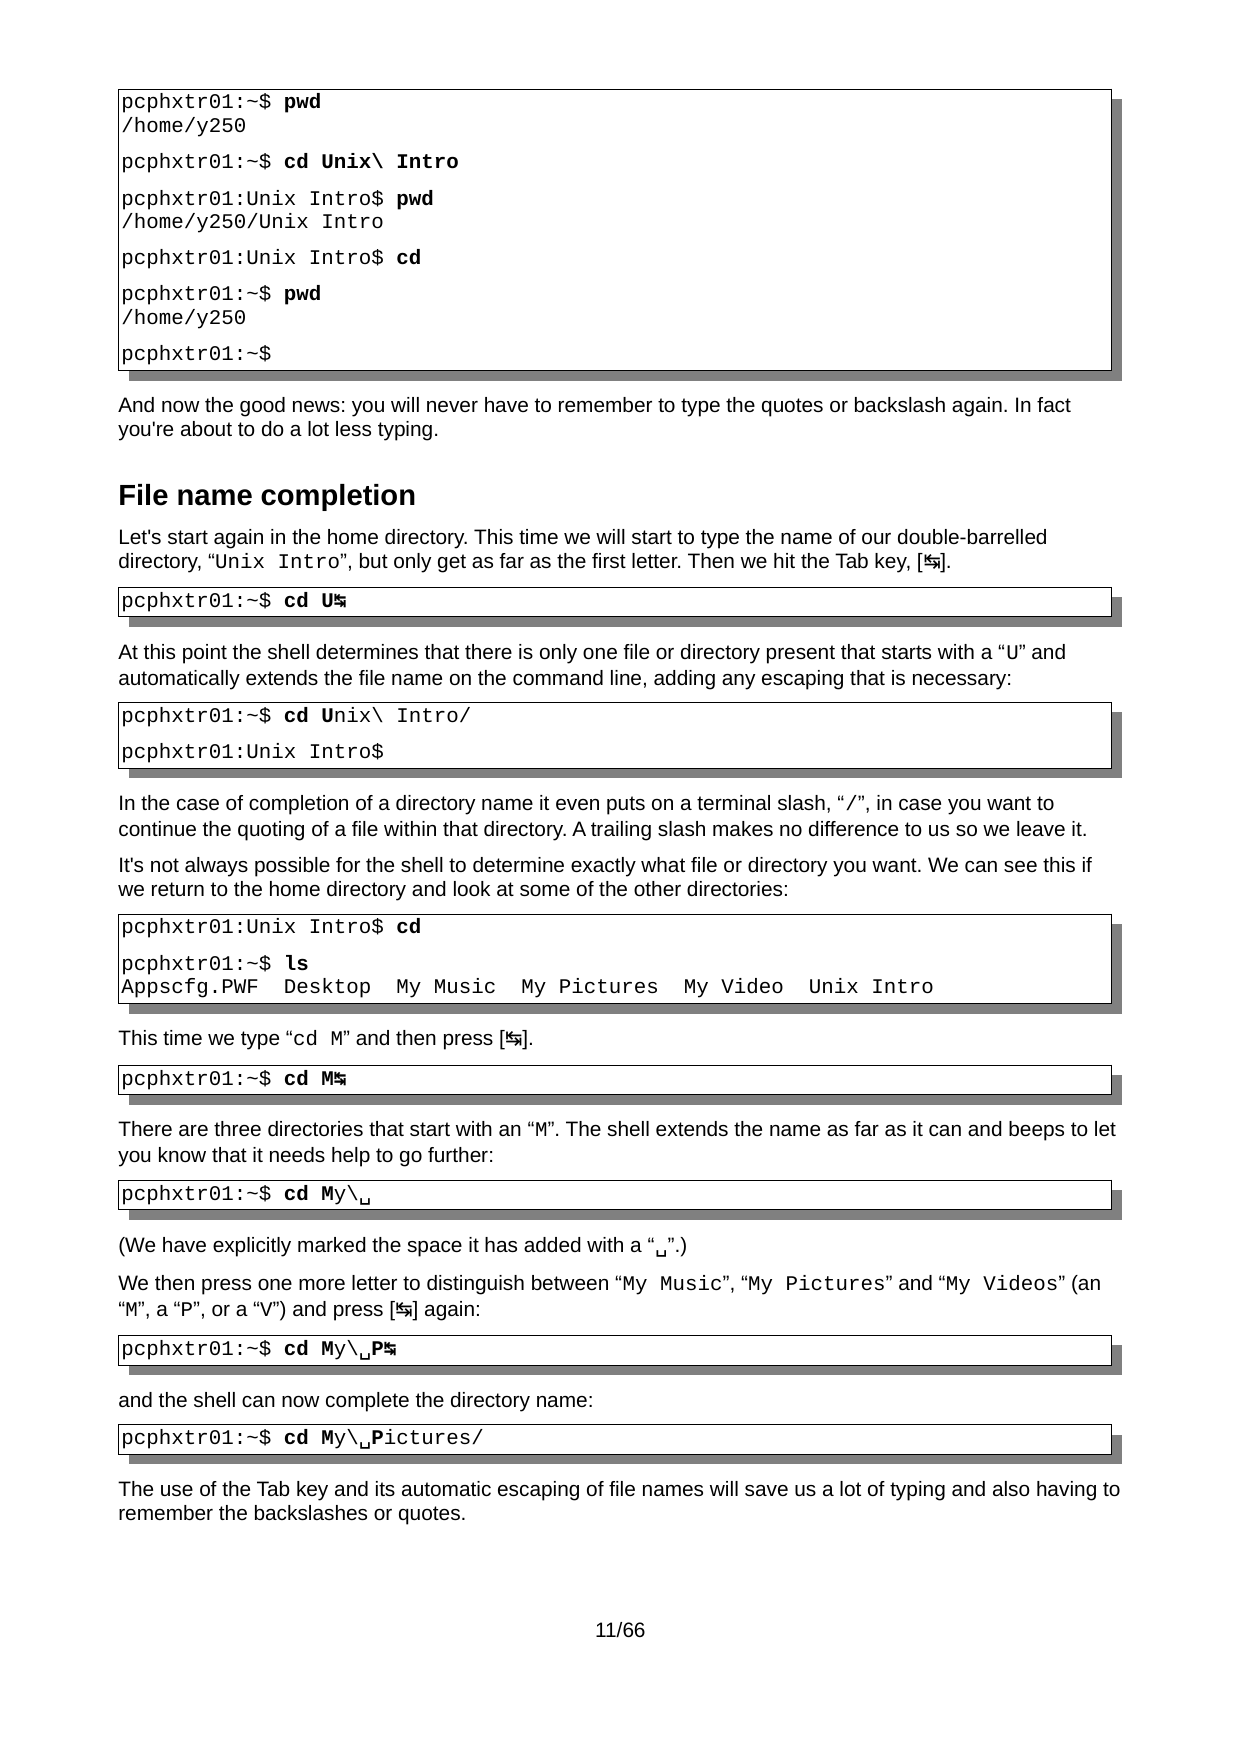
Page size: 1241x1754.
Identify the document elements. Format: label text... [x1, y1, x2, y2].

text There are three directories that start with an “M”. The shell extends the name as far as it can and beeps to let you know that it needs help to go further: [118, 1117, 1122, 1167]
text pcphxtr01:Unix Intro$ cd [119, 244, 1111, 271]
text pcphxtr01:~$ cd My\␣ [119, 1181, 1111, 1209]
text It's not always possible for the shell to determine exactly what file or directory you want. We can see this if we return to the home directory and look at some of the other directories: [118, 853, 1122, 901]
text This time we type “cd M” and then press [↹]. [118, 1026, 1122, 1052]
subtitle File name completion [118, 478, 1122, 512]
text pcphxtr01:Unix Intro$ cd [119, 915, 1111, 940]
text At this point the shell determines that there is only one file or directory present that starts with a “U” and automatically extends the file name on the command line, adding any escaping that is necessary: [118, 639, 1122, 689]
text We then press one more letter to distinguish between “My Music”, “My Pictures” and “My Videos” (an “M”, a “P”, or a “V”) and press [↹] again: [118, 1271, 1122, 1322]
text and the shell can now complete the directory name: [118, 1388, 1122, 1412]
text pcphxtr01:~$ cd U↹ [119, 588, 1111, 616]
text In the case of completion of a directory name it even puts on a terminal slash, “/”, in case you want to continue the quoting of a file within that directory. A trailing slash makes no difference to us so we leave it. [118, 791, 1122, 841]
text pcphxtr01:~$ cd Unix\ Intro/ [119, 703, 1111, 728]
text The use of the Tab key and its automatic escaping of file names will save us a lot of typing and also having to remember the backslashes or quotes. [118, 1477, 1122, 1525]
text pcphxtr01:~$ cd My\␣Pictures/ [119, 1425, 1111, 1454]
text (We have explicitly marked the space it has added with a “␣”.) [118, 1232, 1122, 1258]
text pcphxtr01:~$ cd Unix\ Intro [119, 148, 1111, 175]
text pcphxtr01:Unix Intro$ [119, 738, 1111, 768]
text pcphxtr01:~$ [119, 340, 1111, 370]
text And now the good news: you will never have to remember to type the quotes or backslash again. In fact you're about to do a lot less typing. [118, 393, 1122, 441]
text pcphxtr01:~$ cd M↹ [119, 1066, 1111, 1094]
text Let's start again in the home directory. This time we will start to type the name of our double-barrelled directory, “Unix Intro”, but only get as far as the first letter. Then we hit the Tab key, [↹]. [118, 524, 1122, 574]
text pcphxtr01:~$ ls Appscfg.PWF Desktop My Music My Pictures My Video Unix Intro [119, 950, 1111, 1003]
text pcphxtr01:~$ cd My\␣P↹ [119, 1336, 1111, 1364]
text pcphxtr01:~$ pwd /home/y250 [119, 90, 1111, 139]
text pcphxtr01:~$ pwd /home/y250 [119, 280, 1111, 331]
text pcphxtr01:Unix Intro$ pwd /home/y250/Unix Intro [119, 184, 1111, 235]
